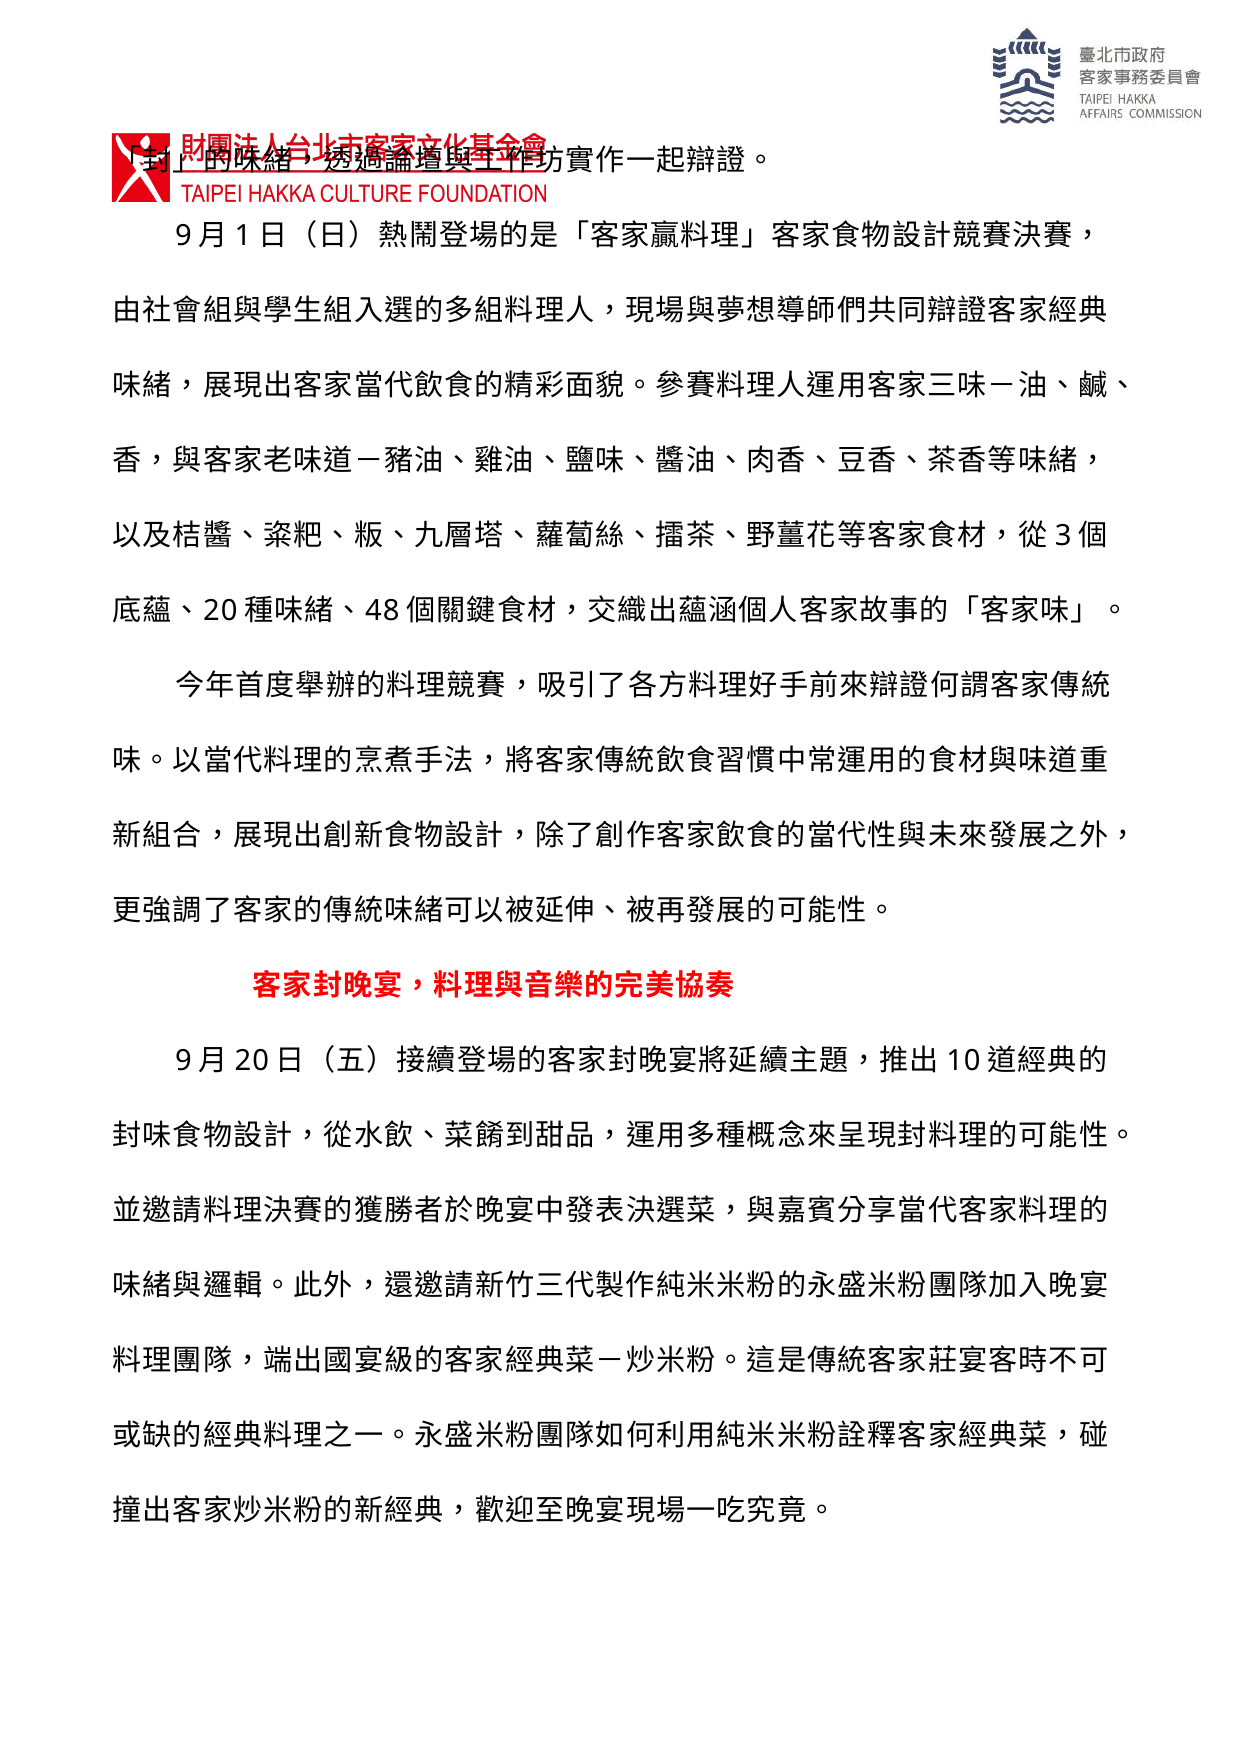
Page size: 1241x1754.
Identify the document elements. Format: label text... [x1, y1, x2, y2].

text 今年首度舉辦的料理競賽，吸引了各方料理好手前來辯證何謂客家傳統味。以當代料理的烹煮手法，將客家傳統飲食習慣中常運用的食材與味道重新組合，展現出創新食物設計，除了創作客家飲食的當代性與未來發展之外，更強調了客家的傳統味緒可以被延伸、被再發展的可能性。 [112, 639, 1128, 939]
picture [960, 0, 1232, 157]
text 9月20日（五）接續登場的客家封晚宴將延續主題，推出10道經典的封味食物設計，從水飲、菜餚到甜品，運用多種概念來呈現封料理的可能性。並邀請料理決賽的獲勝者於晚宴中發表決選菜，與嘉賓分享當代客家料理的味緒與邏輯。此外，還邀請新竹三代製作純米米粉的永盛米粉團隊加入晚宴料理團隊，端出國宴級的客家經典菜－炒米粉。這是傳統客家莊宴客時不可或缺的經典料理之一。永盛米粉團隊如何利用純米米粉詮釋客家經典菜，碰撞出客家炒米粉的新經典，歡迎至晚宴現場一吃究竟。 [112, 1014, 1128, 1539]
text 9月1日（日）熱鬧登場的是「客家贏料理」客家食物設計競賽決賽，由社會組與學生組入選的多組料理人，現場與夢想導師們共同辯證客家經典味緒，展現出客家當代飲食的精彩面貌。參賽料理人運用客家三味－油、鹹、香，與客家老味道－豬油、雞油、鹽味、醬油、肉香、豆香、茶香等味緒，以及桔醬、粢粑、粄、九層塔、蘿蔔絲、擂茶、野薑花等客家食材，從3個底蘊、20種味緒、48個關鍵食材，交織出蘊涵個人客家故事的「客家味」。 [112, 189, 1128, 639]
text 客家封晚宴，料理與音樂的完美協奏 [112, 939, 1128, 1014]
text 「封」的味緒，透過論壇與工作坊實作一起辯證。 [112, 114, 1128, 189]
